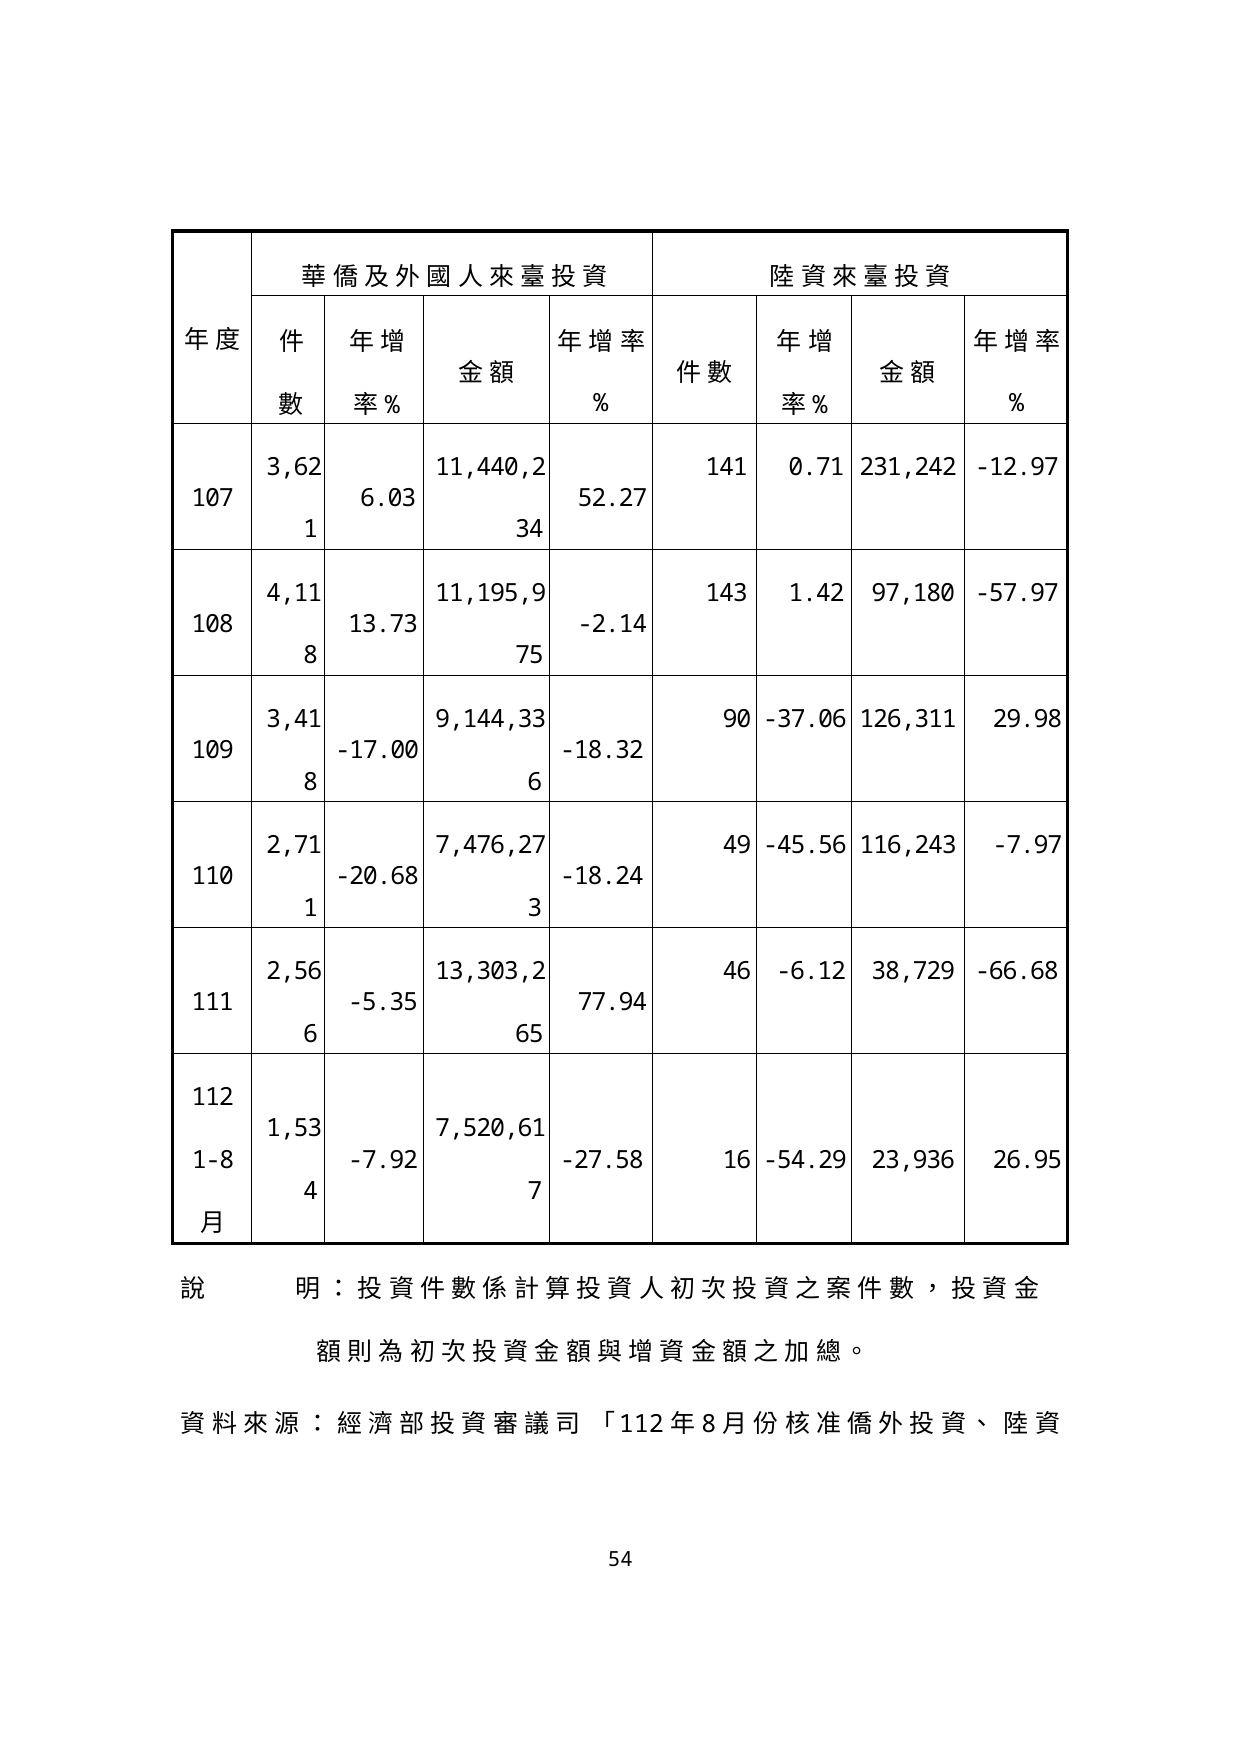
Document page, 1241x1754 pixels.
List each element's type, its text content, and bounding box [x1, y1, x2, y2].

text 說 明：投資件數係計算投資人初次投資之案件數，投資金額則為初次投資金額與增資金額之加總。 [177, 1245, 1063, 1370]
table_cell -12.97 [965, 424, 1066, 549]
table_cell 46 [653, 928, 756, 1053]
table_cell -57.97 [965, 550, 1066, 675]
table_cell 6.03 [325, 424, 423, 549]
table_cell 2,711 [252, 802, 324, 927]
table_cell -6.12 [757, 928, 851, 1053]
table_cell -27.58 [550, 1054, 652, 1242]
table_cell 126,311 [852, 676, 964, 801]
table_cell 16 [653, 1054, 756, 1242]
table_cell -18.32 [550, 676, 652, 801]
table_cell 年增率% [965, 296, 1066, 423]
table_cell 107 [174, 424, 251, 549]
table_cell 108 [174, 550, 251, 675]
table_cell 件數 [653, 296, 756, 423]
table_cell 2,566 [252, 928, 324, 1053]
table_cell 110 [174, 802, 251, 927]
table_cell -18.24 [550, 802, 652, 927]
table_header 陸資來臺投資 [653, 233, 1066, 295]
table_cell 109 [174, 676, 251, 801]
table_cell 77.94 [550, 928, 652, 1053]
table_cell 111 [174, 928, 251, 1053]
table_cell 141 [653, 424, 756, 549]
table_cell 3,418 [252, 676, 324, 801]
table_cell 件數 [252, 296, 324, 423]
table_cell -37.06 [757, 676, 851, 801]
table_cell -54.29 [757, 1054, 851, 1242]
table_cell 52.27 [550, 424, 652, 549]
table_cell 金額 [424, 296, 549, 423]
table_cell 13.73 [325, 550, 423, 675]
table_cell -66.68 [965, 928, 1066, 1053]
table_cell 11,440,234 [424, 424, 549, 549]
table_cell 年增率% [757, 296, 851, 423]
table_cell -5.35 [325, 928, 423, 1053]
table_cell 3,621 [252, 424, 324, 549]
table_header 年度 [174, 233, 251, 423]
table_cell 90 [653, 676, 756, 801]
table_cell 9,144,336 [424, 676, 549, 801]
table_cell -2.14 [550, 550, 652, 675]
table_cell 49 [653, 802, 756, 927]
table_cell 231,242 [852, 424, 964, 549]
table_cell 29.98 [965, 676, 1066, 801]
table_cell 112 1-8月 [174, 1054, 251, 1242]
table_cell -45.56 [757, 802, 851, 927]
table_cell 11,195,975 [424, 550, 549, 675]
table_cell 7,520,617 [424, 1054, 549, 1242]
table_cell 年增率% [325, 296, 423, 423]
table_cell 23,936 [852, 1054, 964, 1242]
table_cell 116,243 [852, 802, 964, 927]
table_cell -7.97 [965, 802, 1066, 927]
table_cell 年增率% [550, 296, 652, 423]
table_cell 143 [653, 550, 756, 675]
table_header 華僑及外國人來臺投資 [252, 233, 652, 295]
table_cell 26.95 [965, 1054, 1066, 1242]
table_cell 1,534 [252, 1054, 324, 1242]
text 資料來源：經濟部投資審議司「112年8月份核准僑外投資、陸資 [177, 1370, 1063, 1432]
table_cell -7.92 [325, 1054, 423, 1242]
table_cell 4,118 [252, 550, 324, 675]
table_cell -20.68 [325, 802, 423, 927]
table_cell 13,303,265 [424, 928, 549, 1053]
table_cell 1.42 [757, 550, 851, 675]
table_cell 0.71 [757, 424, 851, 549]
table_cell 97,180 [852, 550, 964, 675]
table_cell 金額 [852, 296, 964, 423]
table_cell 7,476,273 [424, 802, 549, 927]
table_cell 38,729 [852, 928, 964, 1053]
table_cell -17.00 [325, 676, 423, 801]
